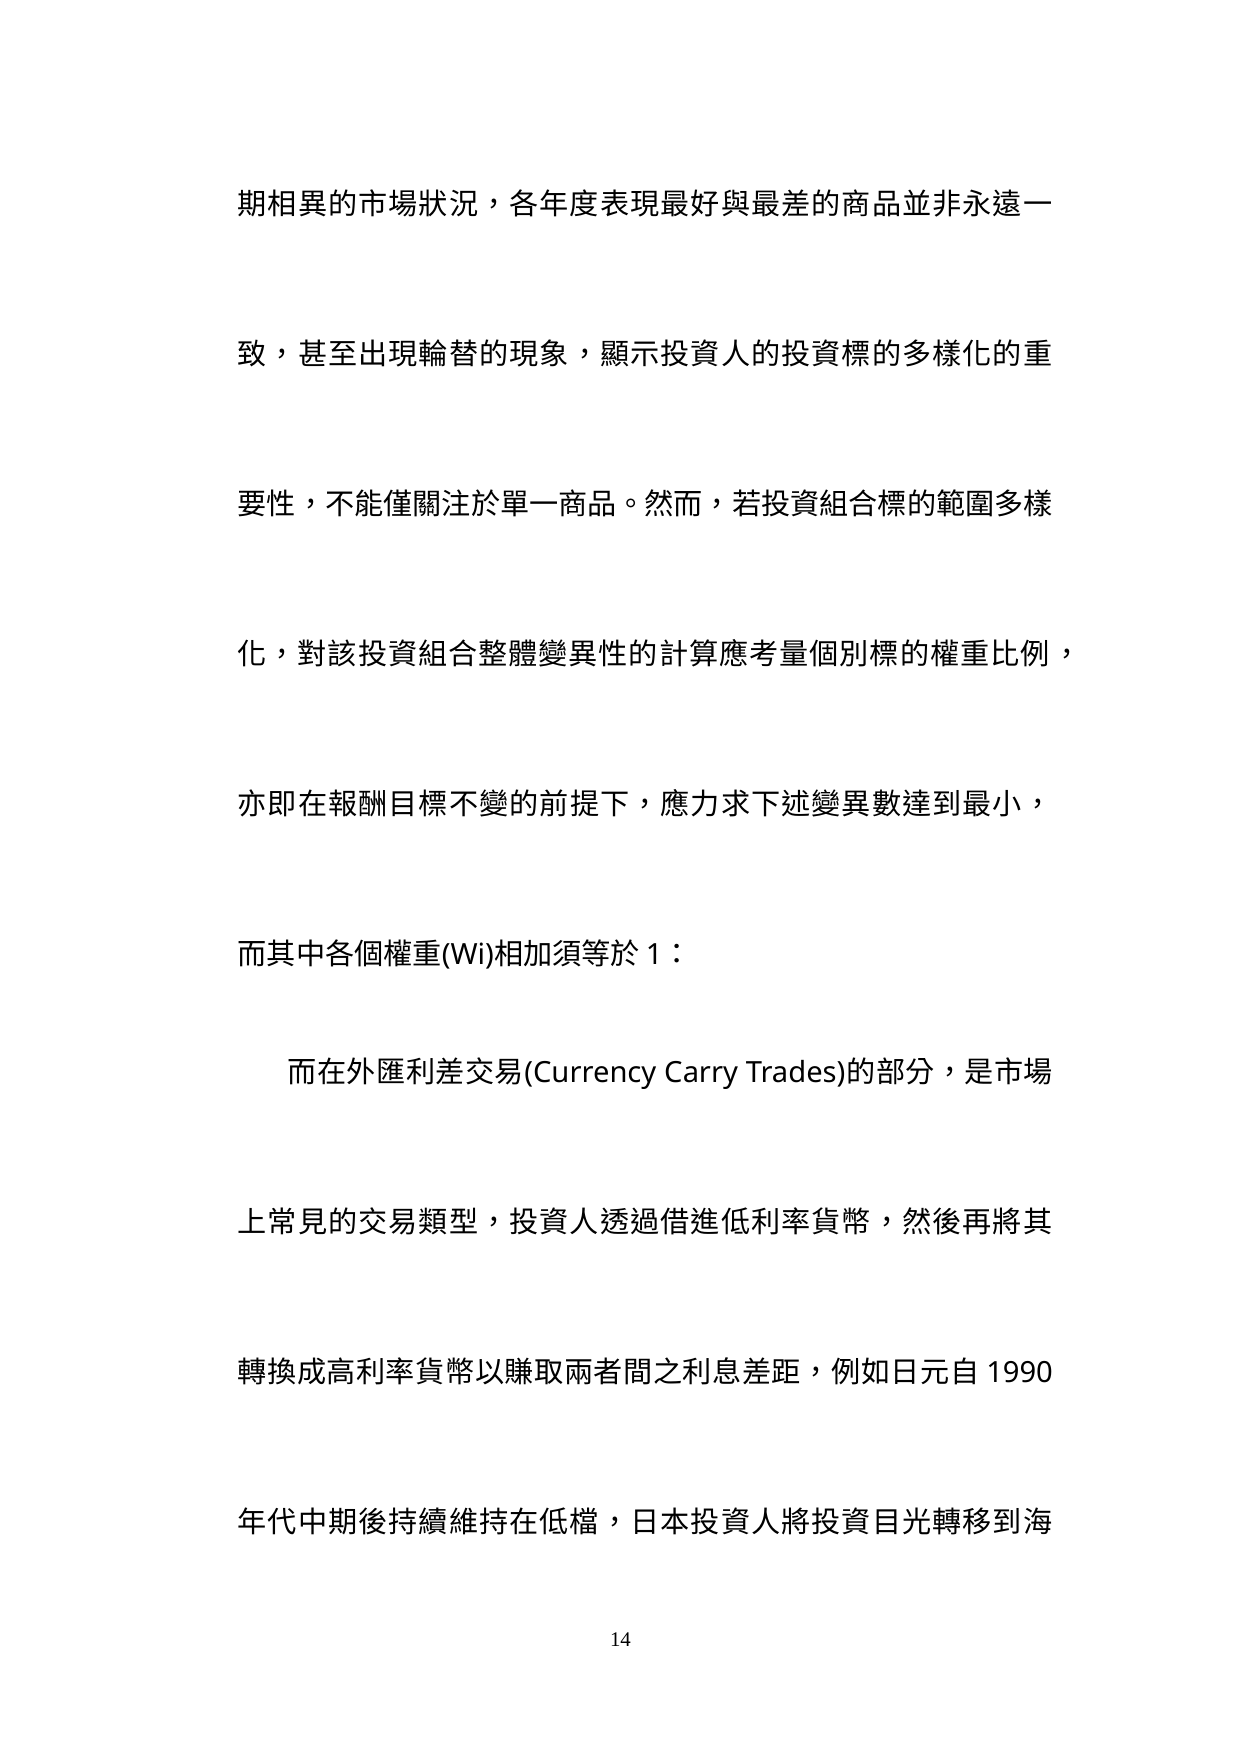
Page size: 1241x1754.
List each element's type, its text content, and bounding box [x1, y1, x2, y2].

text 而在外匯利差交易(Currency Carry Trades)的部分，是市場上常見的交易類型，投資人透過借進低利率貨幣，然後再將其轉換成高利率貨幣以賺取兩者間之利息差距，例如日元自1990年代中期後持續維持在低檔，日本投資人將投資目光轉移到海 [237, 1032, 1053, 1557]
text 股票市場可再細分成大型股、小型股、成長型股票、價值型股票及海外股票，而在債券的部分亦可分類為國家公債、市政債券、公司債券及海外債券，而根據歷史資料統計，發現隨著不同時期相異的市場狀況，各年度表現最好與最差的商品並非永遠一致，甚至出現輪替的現象，顯示投資人的投資標的多樣化的重要性，不能僅關注於單一商品。然而，若投資組合標的範圍多樣化，對該投資組合整體變異性的計算應考量個別標的權重比例，亦即在報酬目標不變的前提下，應力求下述變異數達到最小，而其中各個權重(Wi)相加須等於1： [237, 164, 1053, 989]
